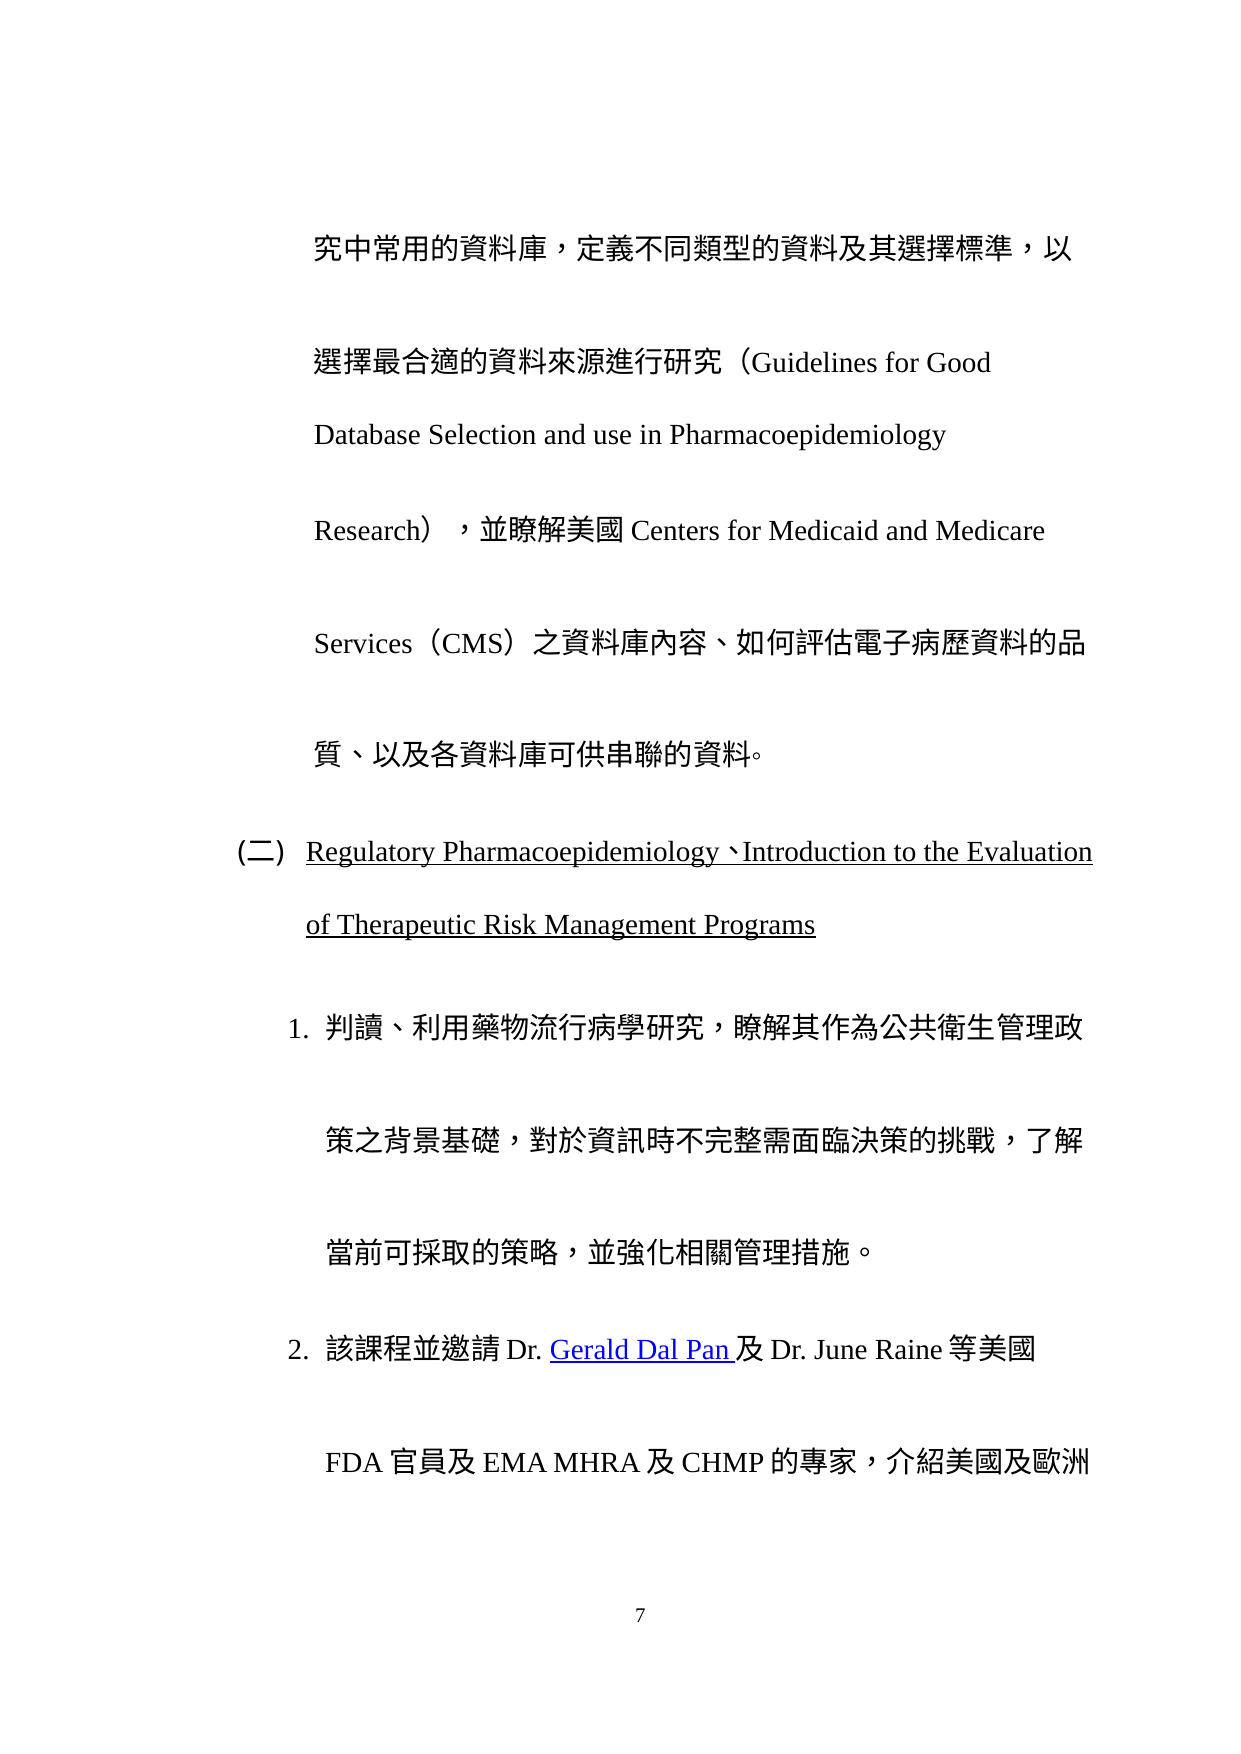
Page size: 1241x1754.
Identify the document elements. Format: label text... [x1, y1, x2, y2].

subtitle Regulatory Pharmacoepidemiology、Introduction to the Evaluation of Therapeutic Risk Management Programs [237, 812, 1093, 943]
list 究中常用的資料庫，定義不同類型的資料及其選擇標準，以選擇最合適的資料來源進行研究（Guidelines for Good Database Selection and use in Pharmacoepidemiology Research），並瞭解美國Centers for Medicaid and Medicare Services（CMS）之資料庫內容、如何評估電子病歷資料的品質、以及各資料庫可供串聯的資料◦ [276, 209, 1093, 791]
list 判讀、利用藥物流行病學研究，瞭解其作為公共衛生管理政策之背景基礎，對於資訊時不完整需面臨決策的挑戰，了解當前可採取的策略，並強化相關管理措施。 [287, 988, 1093, 1288]
list 該課程並邀請Dr. Gerald Dal Pan及Dr. June Raine等美國FDA官員及EMA MHRA及CHMP的專家，介紹美國及歐洲 [287, 1309, 1093, 1497]
